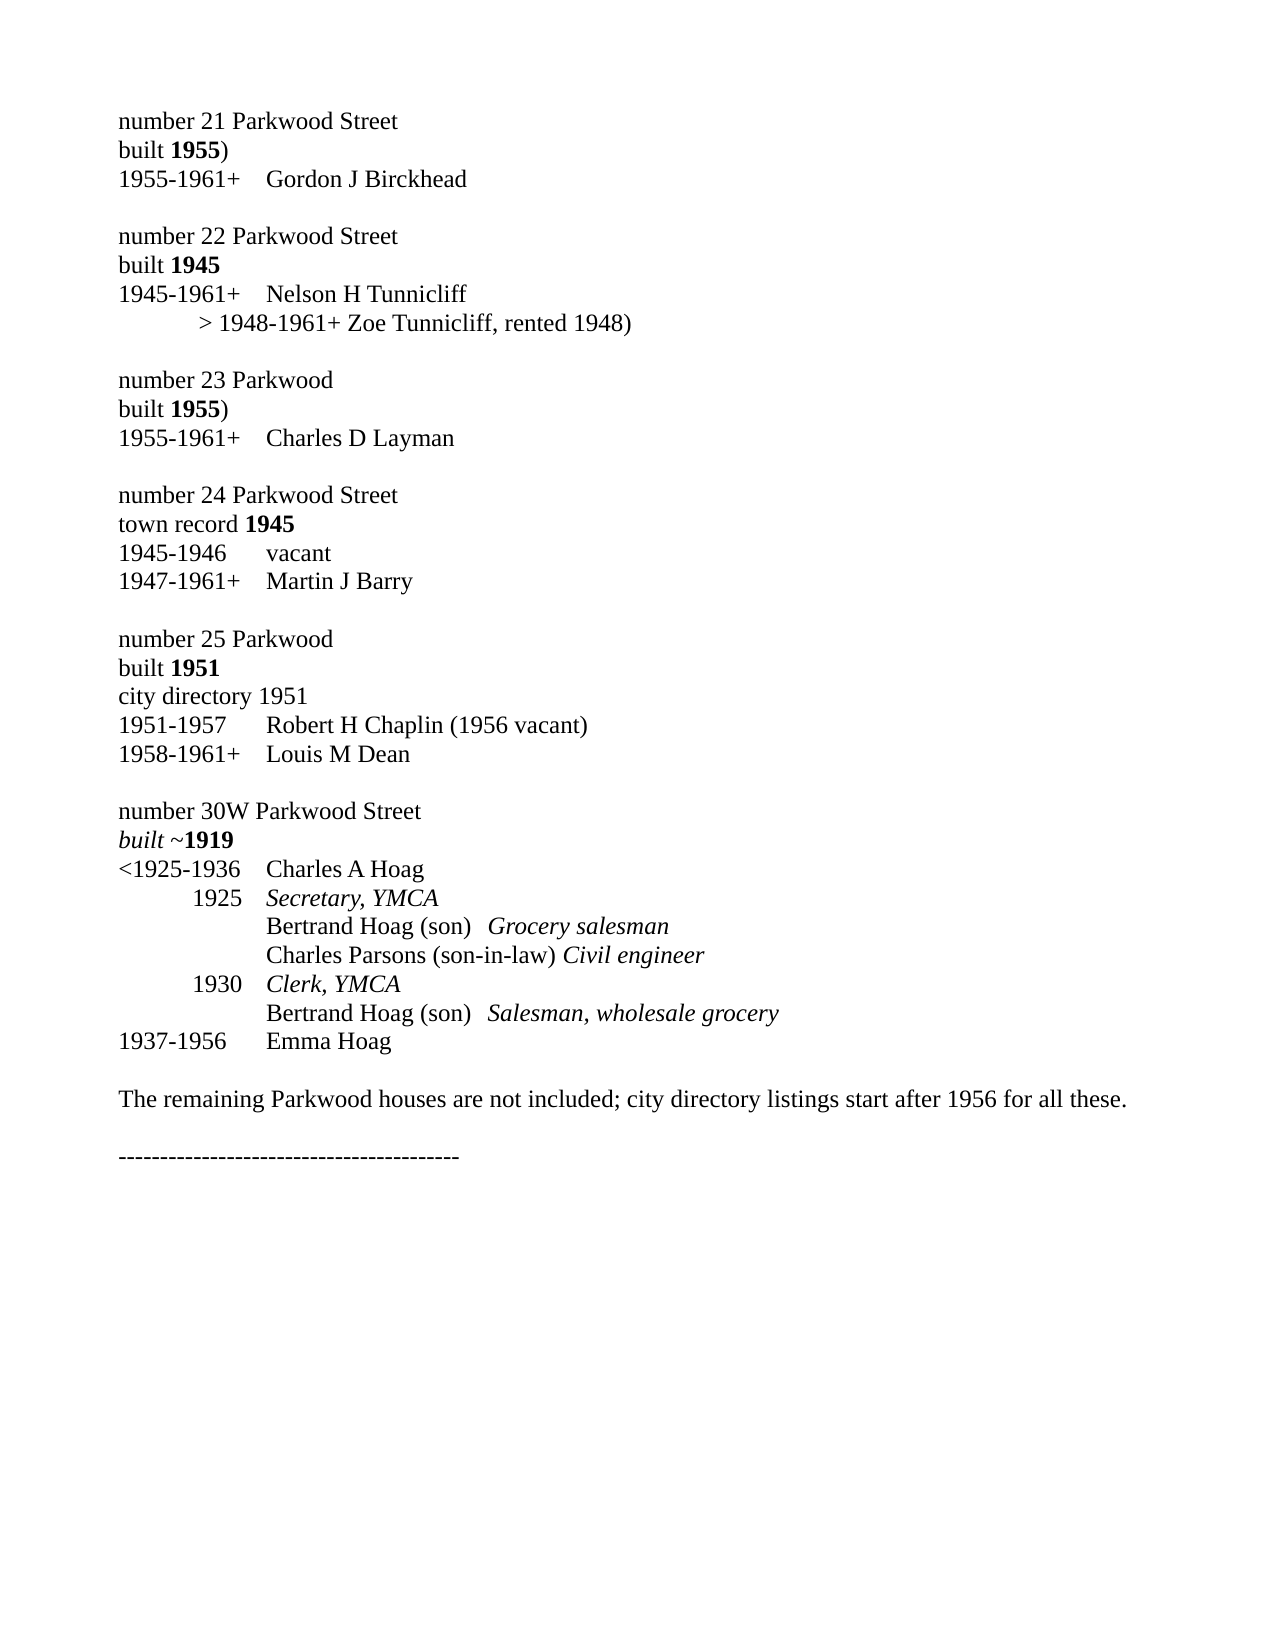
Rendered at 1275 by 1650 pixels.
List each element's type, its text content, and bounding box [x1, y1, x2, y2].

text city directory 1951 [118, 681, 1157, 710]
text built 1955) [118, 394, 1157, 423]
text Bertrand Hoag (son) Salesman, wholesale grocery [118, 998, 1157, 1026]
text number 21 Parkwood Street [118, 106, 1157, 135]
text The remaining Parkwood houses are not included; city directory listings start after 1956 for all these. [118, 1084, 1157, 1113]
text 1955-1961+ Gordon J Birckhead [118, 164, 1157, 193]
text built 1945 [118, 250, 1157, 279]
text > 1948-1961+ Zoe Tunnicliff, rented 1948) [118, 308, 1157, 336]
text built ~1919 [118, 825, 1157, 854]
text 1951-1957 Robert H Chaplin (1956 vacant) [118, 710, 1157, 739]
text number 30W Parkwood Street [118, 796, 1157, 825]
text Charles Parsons (son-in-law) Civil engineer [118, 940, 1157, 969]
text town record 1945 [118, 509, 1157, 538]
text number 23 Parkwood [118, 365, 1157, 394]
text 1945-1946 vacant [118, 538, 1157, 566]
text built 1955) [118, 135, 1157, 164]
text number 24 Parkwood Street [118, 480, 1157, 509]
text built 1951 [118, 653, 1157, 681]
text 1930 Clerk, YMCA [118, 969, 1157, 998]
text 1955-1961+ Charles D Layman [118, 423, 1157, 451]
text Bertrand Hoag (son) Grocery salesman [118, 911, 1157, 940]
text number 22 Parkwood Street [118, 221, 1157, 250]
text <1925-1936 Charles A Hoag [118, 854, 1157, 883]
text 1947-1961+ Martin J Barry [118, 566, 1157, 595]
text 1945-1961+ Nelson H Tunnicliff [118, 279, 1157, 308]
text ----------------------------------------- [118, 1141, 1157, 1170]
text number 25 Parkwood [118, 624, 1157, 653]
text 1937-1956 Emma Hoag [118, 1026, 1157, 1055]
text 1925 Secretary, YMCA [118, 883, 1157, 911]
text 1958-1961+ Louis M Dean [118, 739, 1157, 768]
